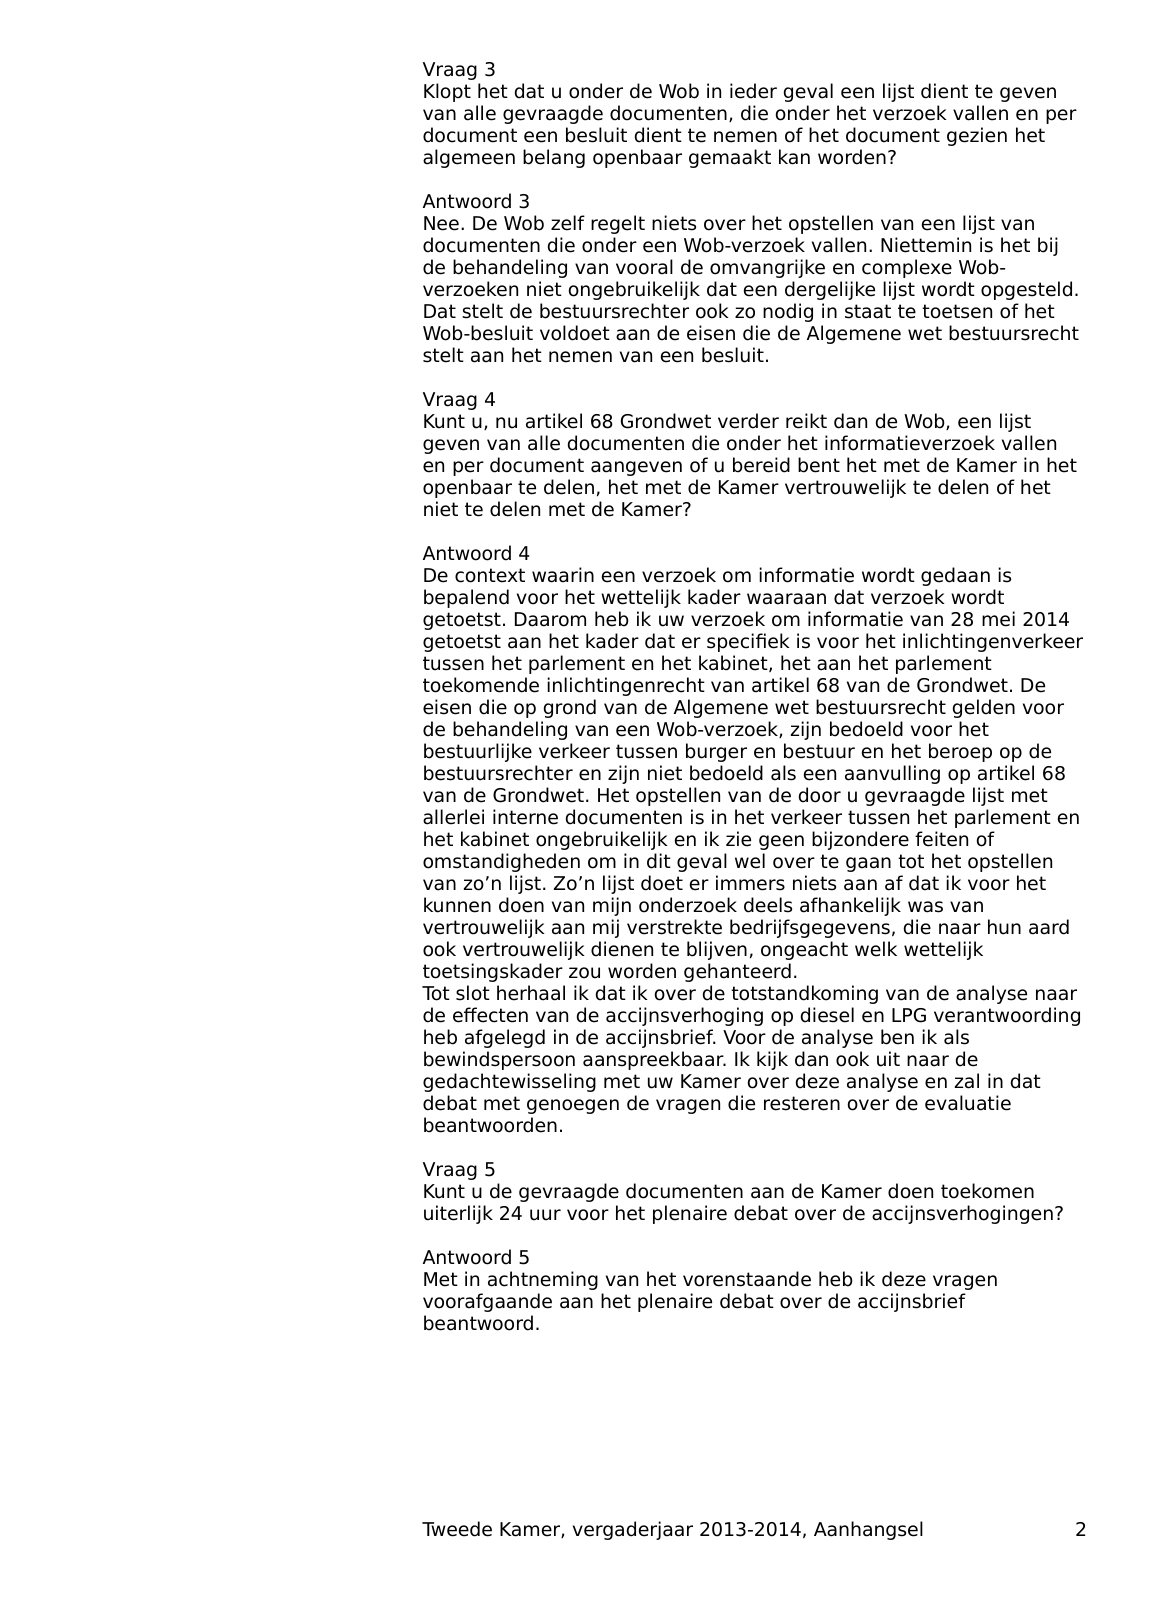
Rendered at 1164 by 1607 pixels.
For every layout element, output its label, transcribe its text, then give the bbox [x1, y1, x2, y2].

text De context waarin een verzoek om informatie wordt gedaan is bepalend voor het wettelijk kader waaraan dat verzoek wordt getoetst. Daarom heb ik uw verzoek om informatie van 28 mei 2014 getoetst aan het kader dat er specifiek is voor het inlichtingenverkeer tussen het parlement en het kabinet, het aan het parlement toekomende inlichtingenrecht van artikel 68 van de Grondwet. De eisen die op grond van de Algemene wet bestuursrecht gelden voor de behandeling van een Wob-verzoek, zijn bedoeld voor het bestuurlijke verkeer tussen burger en bestuur en het beroep op de bestuursrechter en zijn niet bedoeld als een aanvulling op artikel 68 van de Grondwet. Het opstellen van de door u gevraagde lijst met allerlei interne documenten is in het verkeer tussen het parlement en het kabinet ongebruikelijk en ik zie geen bijzondere feiten of omstandigheden om in dit geval wel over te gaan tot het opstellen van zo’n lijst. Zo’n lijst doet er immers niets aan af dat ik voor het kunnen doen van mijn onderzoek deels afhankelijk was van vertrouwelijk aan mij verstrekte bedrijfsgegevens, die naar hun aard ook vertrouwelijk dienen te blijven, ongeacht welk wettelijk toetsingskader zou worden gehanteerd. [422, 565, 1087, 983]
text Nee. De Wob zelf regelt niets over het opstellen van een lijst van documenten die onder een Wob-verzoek vallen. Niettemin is het bij de behandeling van vooral de omvangrijke en complexe Wob-verzoeken niet ongebruikelijk dat een dergelijke lijst wordt opgesteld. Dat stelt de bestuursrechter ook zo nodig in staat te toetsen of het Wob-besluit voldoet aan de eisen die de Algemene wet bestuursrecht stelt aan het nemen van een besluit. [422, 213, 1087, 367]
text Vraag 5 [422, 1159, 1087, 1181]
text Tot slot herhaal ik dat ik over de totstandkoming van de analyse naar de effecten van de accijnsverhoging op diesel en LPG verantwoording heb afgelegd in de accijnsbrief. Voor de analyse ben ik als bewindspersoon aanspreekbaar. Ik kijk dan ook uit naar de gedachtewisseling met uw Kamer over deze analyse en zal in dat debat met genoegen de vragen die resteren over de evaluatie beantwoorden. [422, 983, 1087, 1137]
text Vraag 3 [422, 59, 1087, 81]
text Klopt het dat u onder de Wob in ieder geval een lijst dient te geven van alle gevraagde documenten, die onder het verzoek vallen en per document een besluit dient te nemen of het document gezien het algemeen belang openbaar gemaakt kan worden? [422, 81, 1087, 169]
text Met in achtneming van het vorenstaande heb ik deze vragen voorafgaande aan het plenaire debat over de accijnsbrief beantwoord. [422, 1269, 1087, 1335]
text Vraag 4 [422, 389, 1087, 411]
text Antwoord 5 [422, 1247, 1087, 1269]
text Kunt u de gevraagde documenten aan de Kamer doen toekomen uiterlijk 24 uur voor het plenaire debat over de accijnsverhogingen? [422, 1181, 1087, 1225]
text Antwoord 3 [422, 191, 1087, 213]
text Kunt u, nu artikel 68 Grondwet verder reikt dan de Wob, een lijst geven van alle documenten die onder het informatieverzoek vallen en per document aangeven of u bereid bent het met de Kamer in het openbaar te delen, het met de Kamer vertrouwelijk te delen of het niet te delen met de Kamer? [422, 411, 1087, 521]
text Antwoord 4 [422, 543, 1087, 565]
